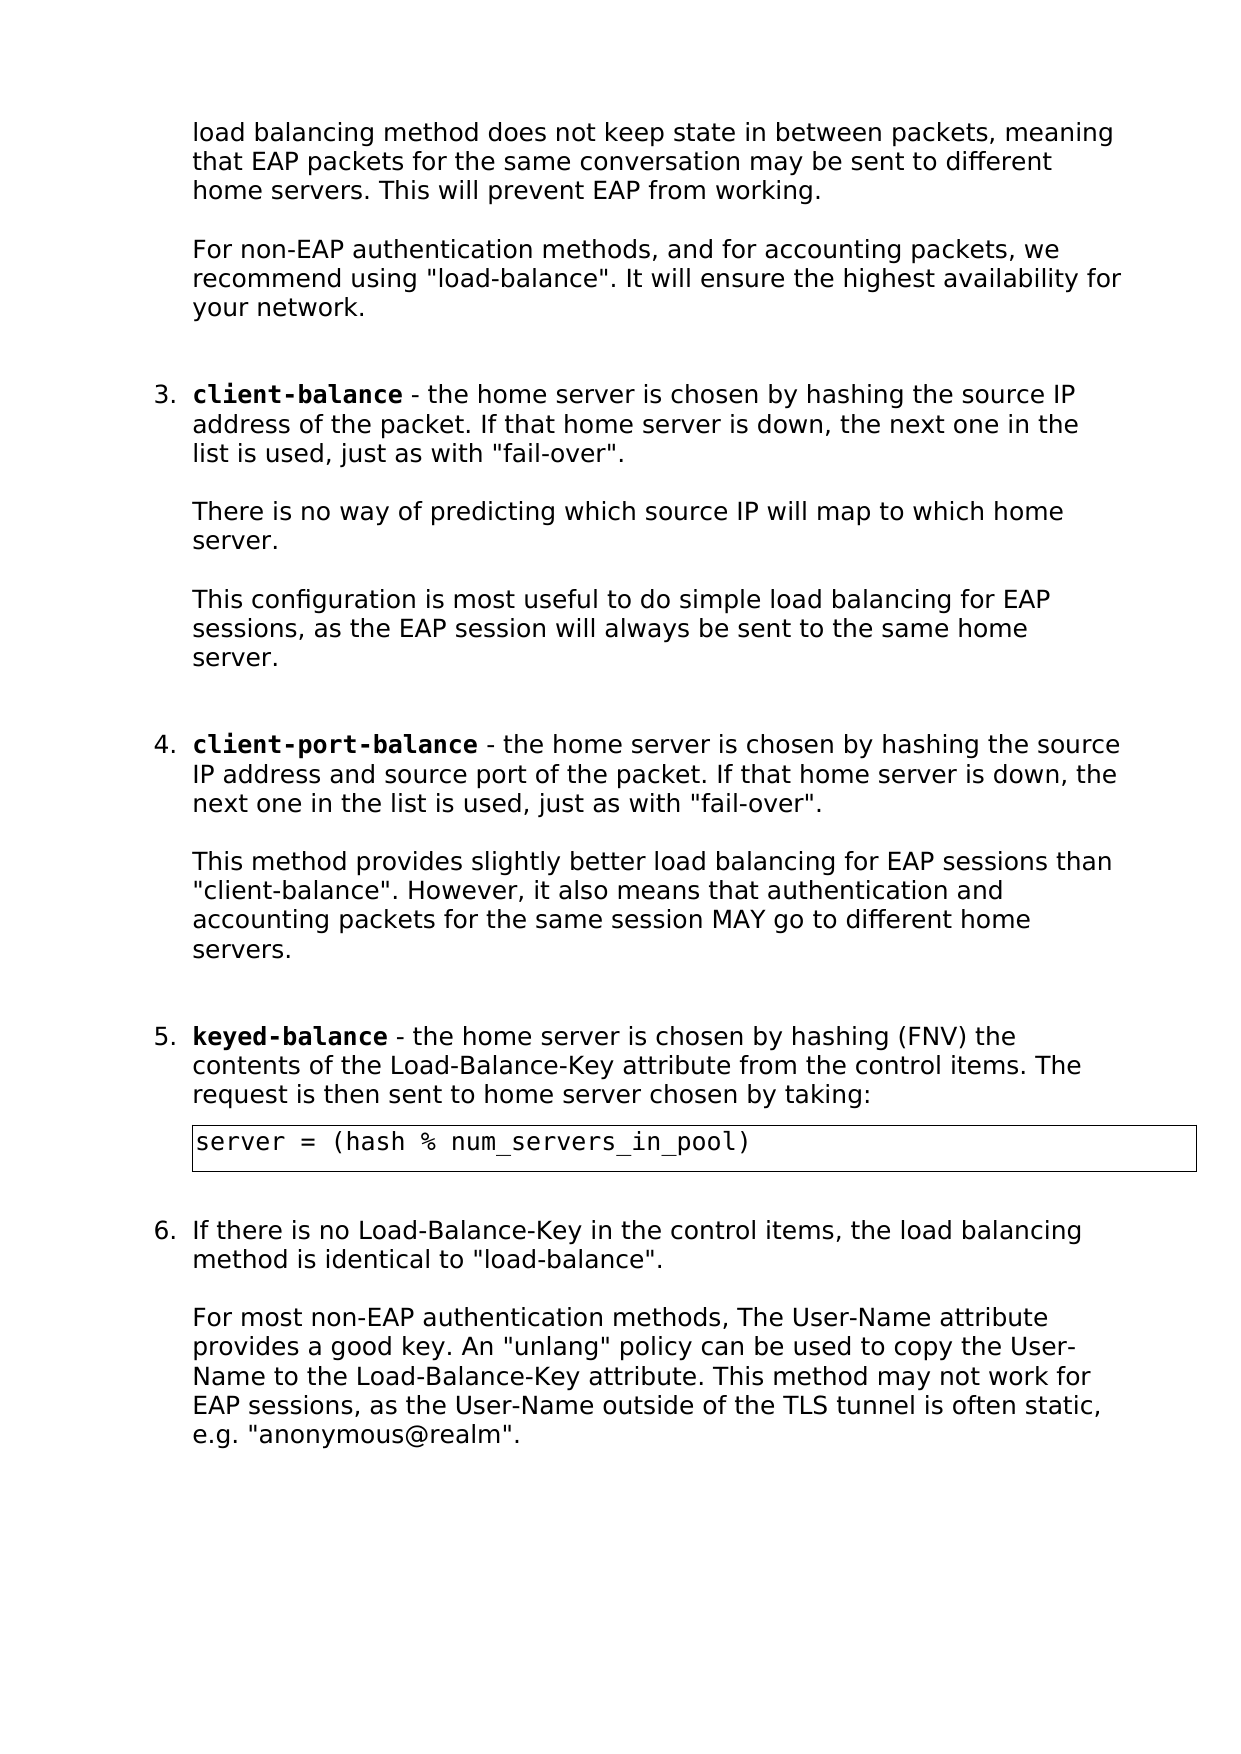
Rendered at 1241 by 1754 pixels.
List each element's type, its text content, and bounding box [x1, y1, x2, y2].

list client-balance - the home server is chosen by hashing the source IP address of the packet. If that home server is down, the next one in the list is used, just as with "fail-over". There is no way of predicting which source IP will map to which home server. This configuration is most useful to do simple load balancing for EAP sessions, as the EAP session will always be sent to the same home server. [177, 381, 1122, 731]
list If there is no Load-Balance-Key in the control items, the load balancing method is identical to "load-balance". For most non-EAP authentication methods, The User-Name attribute provides a good key. An "unlang" policy can be used to copy the User-Name to the Load-Balance-Key attribute. This method may not work for EAP sessions, as the User-Name outside of the TLS tunnel is often static, e.g. "anonymous@realm". [177, 1216, 1122, 1449]
list keyed-balance - the home server is chosen by hashing (FNV) the contents of the Load-Balance-Key attribute from the control items. The request is then sent to home server chosen by taking: [177, 1022, 1122, 1110]
list client-port-balance - the home server is chosen by hashing the source IP address and source port of the packet. If that home server is down, the next one in the list is used, just as with "fail-over". This method provides slightly better load balancing for EAP sessions than "client-balance". However, it also means that authentication and accounting packets for the same session MAY go to different home servers. [177, 731, 1122, 1022]
table_header server = (hash % num_servers_in_pool) [193, 1126, 1196, 1171]
list load balancing method does not keep state in between packets, meaning that EAP packets for the same conversation may be sent to different home servers. This will prevent EAP from working. For non-EAP authentication methods, and for accounting packets, we recommend using "load-balance". It will ensure the highest availability for your network. [177, 118, 1122, 381]
